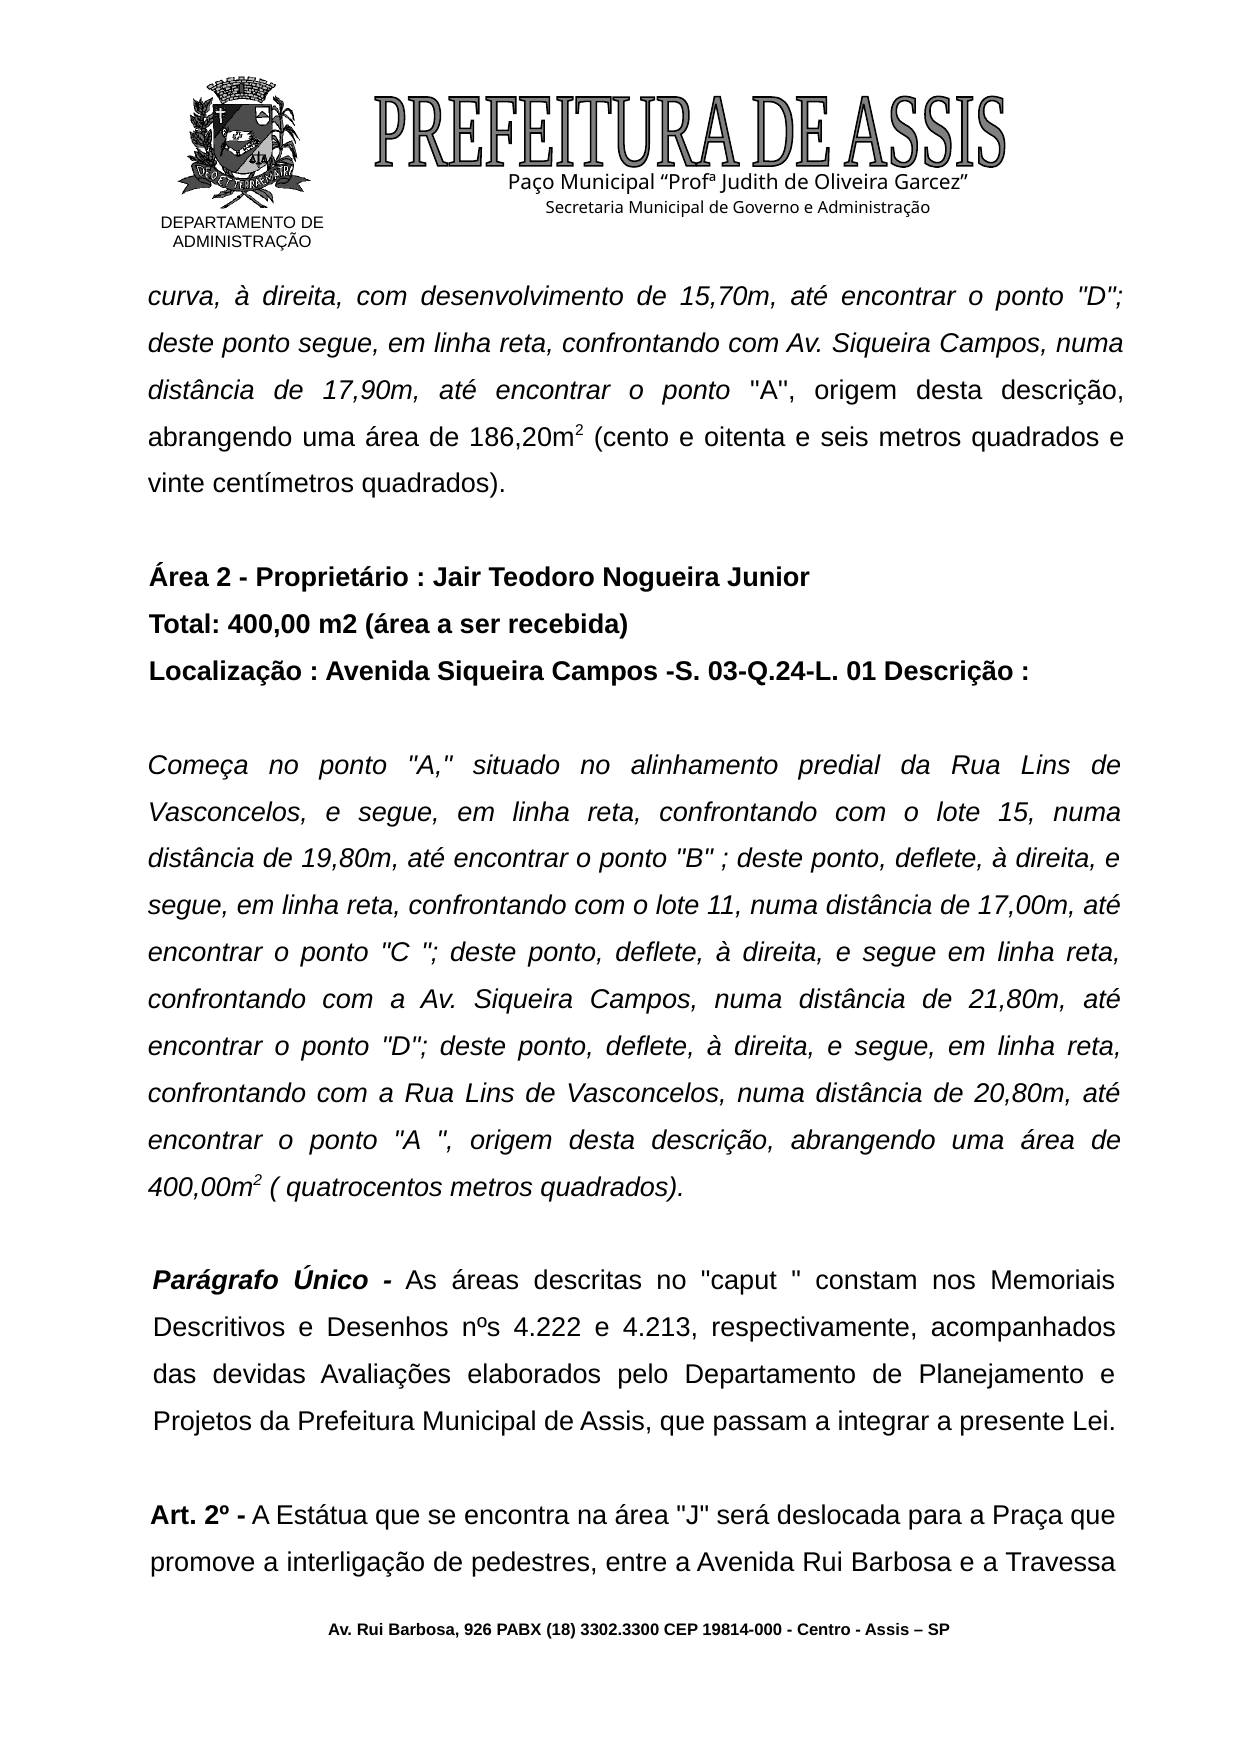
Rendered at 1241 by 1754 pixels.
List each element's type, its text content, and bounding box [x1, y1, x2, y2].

text Total: 400,00 m2 (área a ser recebida) [148, 608, 1122, 639]
text Localização : Avenida Siqueira Campos -S. 03-Q.24-L. 01 Descrição : [148, 655, 1122, 686]
text Começa no ponto "A," situado no alinhamento predial da Rua Lins de Vasconcelos, e segue, em linha reta, confrontando com o lote 15, numa distância de 19,80m, até encontrar o ponto "B" ; deste ponto, deflete, à direita, e segue, em linha reta, confrontando com o lote 11, numa distância de 17,00m, até encontrar o ponto "C "; deste ponto, deflete, à direita, e segue em linha reta, confrontando com a Av. Siqueira Campos, numa distância de 21,80m, até encontrar o ponto "D"; deste ponto, deflete, à direita, e segue, em linha reta, confrontando com a Rua Lins de Vasconcelos, numa distância de 20,80m, até encontrar o ponto "A ", origem desta descrição, abrangendo uma área de 400,00m2 ( quatrocentos metros quadrados). [147, 749, 1122, 1202]
text Área 2 - Proprietário : Jair Teodoro Nogueira Junior [148, 561, 1122, 592]
text Parágrafo Único - As áreas descritas no "caput " constam nos Memoriais Descritivos e Desenhos nºs 4.222 e 4.213, respectivamente, acompanhados das devidas Avaliações elaborados pelo Departamento de Planejamento e Projetos da Prefeitura Municipal de Assis, que passam a integrar a presente Lei. [152, 1264, 1116, 1436]
text Art. 2º - A Estátua que se encontra na área "J" será deslocada para a Praça que promove a interligação de pedestres, entre a Avenida Rui Barbosa e a Travessa [150, 1499, 1116, 1577]
text curva, à direita, com desenvolvimento de 15,70m, até encontrar o ponto "D"; deste ponto segue, em linha reta, confrontando com Av. Siqueira Campos, numa distância de 17,90m, até encontrar o ponto "A'', origem desta descrição, abrangendo uma área de 186,20m2 (cento e oitenta e seis metros quadrados e vinte centímetros quadrados). [148, 280, 1125, 499]
